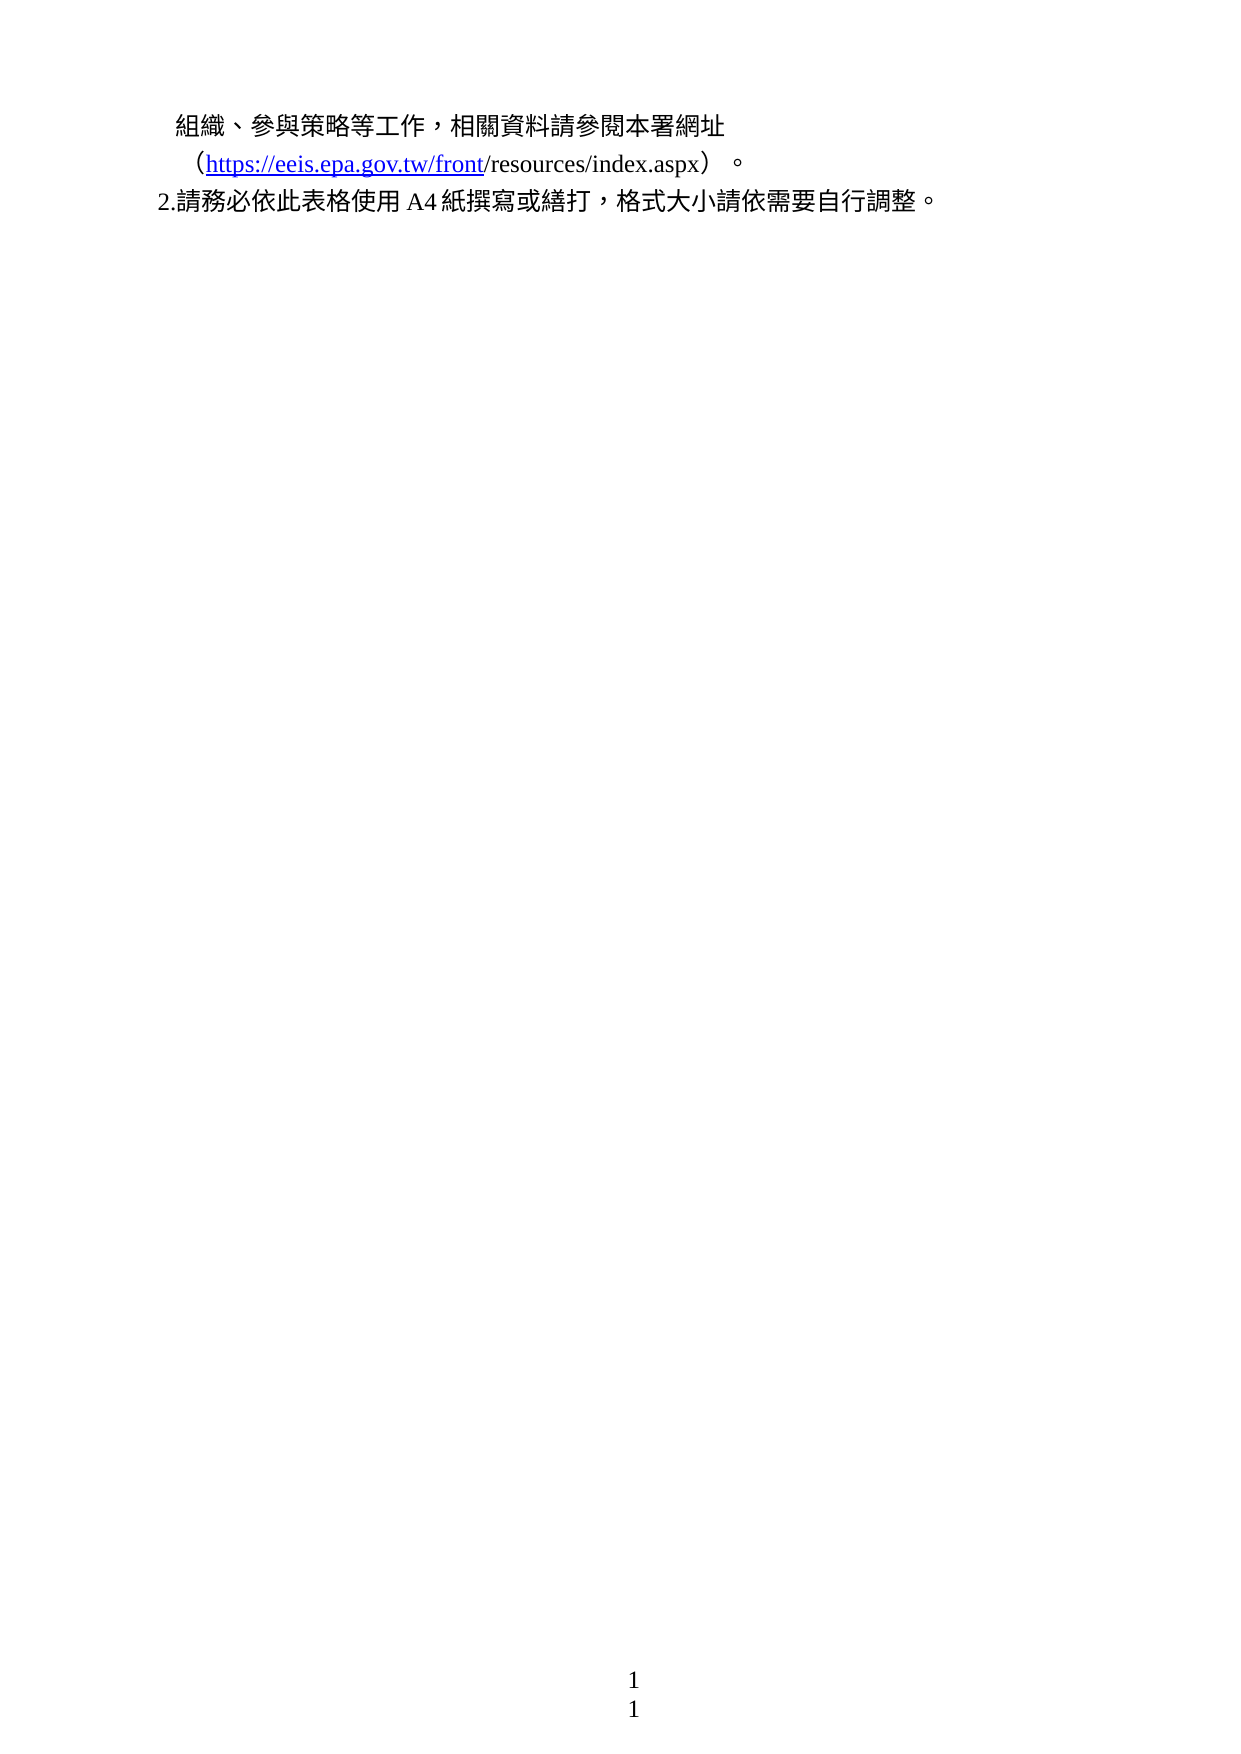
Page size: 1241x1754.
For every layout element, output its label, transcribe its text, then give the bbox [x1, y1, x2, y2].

text （https://eeis.epa.gov.tw/front/resources/index.aspx）。 [181, 143, 1139, 180]
text 2.請務必依此表格使用A4紙撰寫或繕打，格式大小請依需要自行調整。 [157, 180, 1139, 218]
text 組織、參與策略等工作，相關資料請參閱本署網址 [106, 105, 1139, 143]
